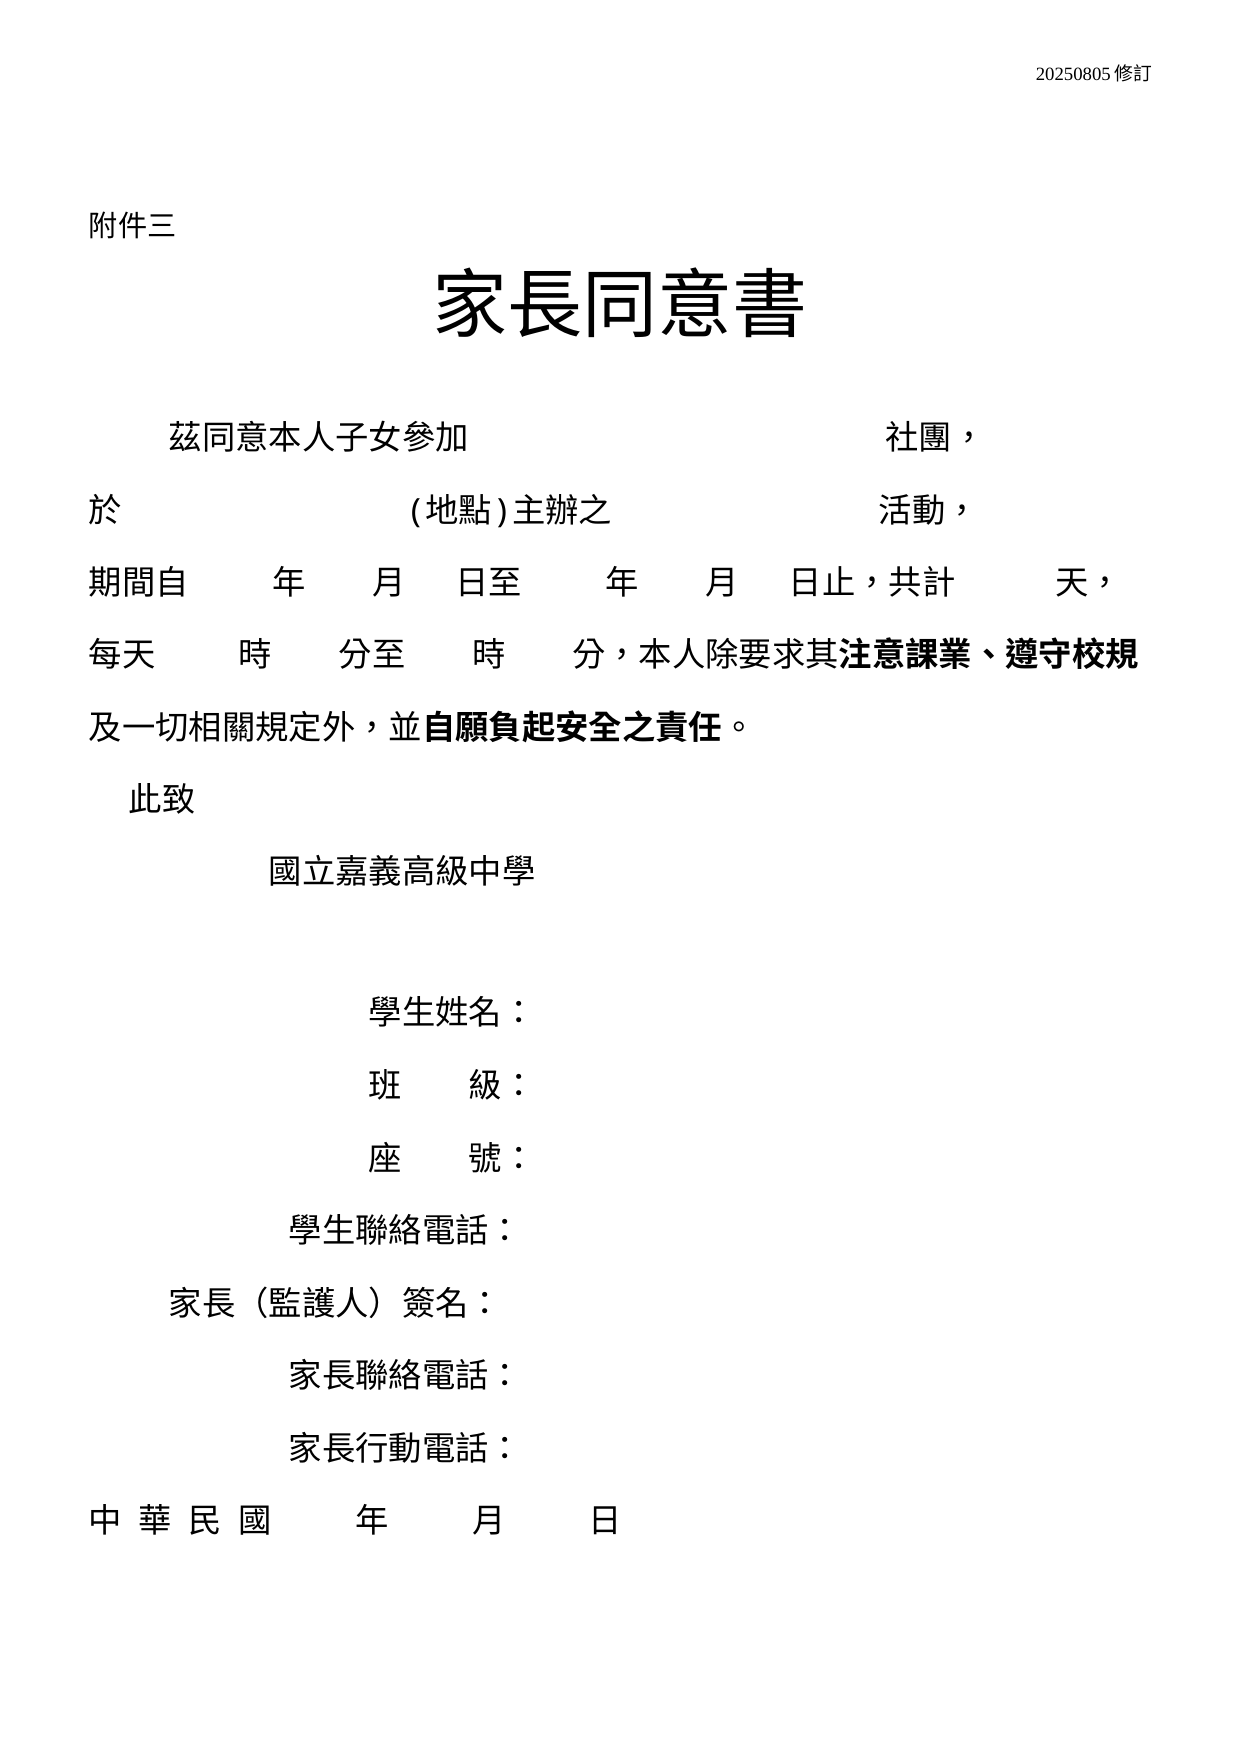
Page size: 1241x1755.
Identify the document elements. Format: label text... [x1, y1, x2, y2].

text 家長（監護人）簽名： [89, 1276, 1152, 1325]
text 家長聯絡電話： [89, 1349, 1152, 1397]
text 家長同意書 [89, 245, 1152, 396]
text 中 華 民 國 年 月 日 [89, 1494, 1152, 1542]
text 家長行動電話： [89, 1422, 1152, 1470]
text 茲同意本人子女參加 社團， 於 (地點)主辦之 活動， 期間自 年 月 日至 年 月 日止，共計 天， 每天 時 分至 時 分，本人除要求其注意課業、遵守校規及一切相關規定外，並自願負起安全之責任。 [89, 411, 1152, 749]
text 座 號： 學生聯絡電話： [89, 1131, 1152, 1252]
text [89, 1566, 1152, 1612]
text 國立嘉義高級中學 [89, 845, 1152, 894]
text 班 級： [89, 1059, 1152, 1107]
text 此致 [89, 773, 1152, 821]
text 附件三 [89, 182, 1152, 245]
text 學生姓名： [89, 986, 1152, 1034]
